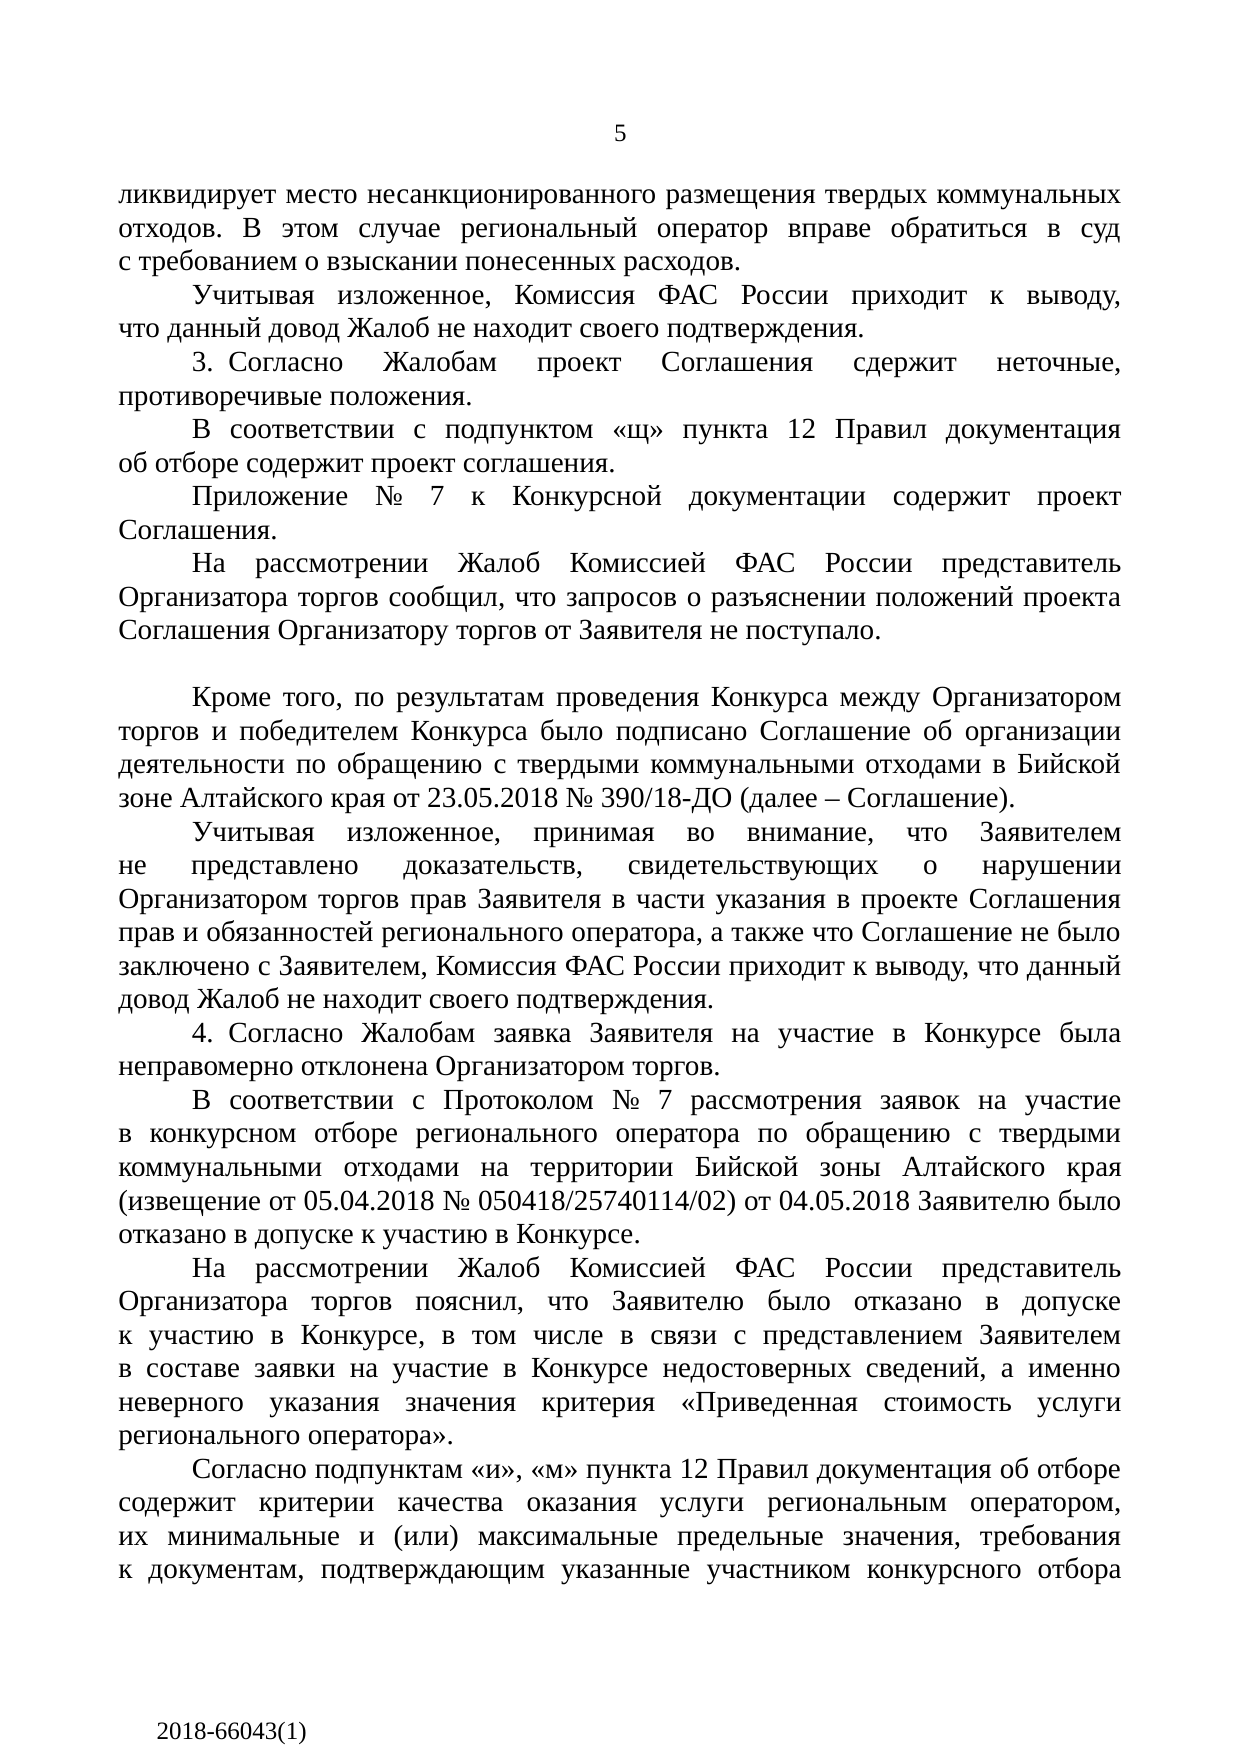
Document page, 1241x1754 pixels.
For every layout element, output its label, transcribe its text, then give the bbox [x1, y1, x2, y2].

text 4. Согласно Жалобам заявка Заявителя на участие в Конкурсе была неправомерно отклонена Организатором торгов. [118, 1015, 1122, 1082]
text Кроме того, по результатам проведения Конкурса между Организатором торгов и победителем Конкурса было подписано Соглашение об организации деятельности по обращению с твердыми коммунальными отходами в Бийской зоне Алтайского края от 23.05.2018 № 390/18-ДО (далее – Соглашение). [118, 679, 1122, 814]
text Учитывая изложенное, Комиссия ФАС России приходит к выводу, что данный довод Жалоб не находит своего подтверждения. [118, 277, 1122, 344]
text На рассмотрении Жалоб Комиссией ФАС России представитель Организатора торгов пояснил, что Заявителю было отказано в допуске к участию в Конкурсе, в том числе в связи с представлением Заявителем в составе заявки на участие в Конкурсе недостоверных сведений, а именно неверного указания значения критерия «Приведенная стоимость услуги регионального оператора». [118, 1250, 1122, 1451]
text Учитывая изложенное, принимая во внимание, что Заявителем не представлено доказательств, свидетельствующих о нарушении Организатором торгов прав Заявителя в части указания в проекте Соглашения прав и обязанностей регионального оператора, а также что Соглашение не было заключено с Заявителем, Комиссия ФАС России приходит к выводу, что данный довод Жалоб не находит своего подтверждения. [118, 814, 1122, 1015]
text На рассмотрении Жалоб Комиссией ФАС России представитель Организатора торгов сообщил, что запросов о разъяснении положений проекта Соглашения Организатору торгов от Заявителя не поступало. [118, 545, 1122, 646]
text В соответствии с Протоколом № 7 рассмотрения заявок на участие в конкурсном отборе регионального оператора по обращению с твердыми коммунальными отходами на территории Бийской зоны Алтайского края (извещение от 05.04.2018 № 050418/25740114/02) от 04.05.2018 Заявителю было отказано в допуске к участию в Конкурсе. [118, 1082, 1122, 1250]
text ликвидирует место несанкционированного размещения твердых коммунальных отходов. В этом случае региональный оператор вправе обратиться в суд с требованием о взыскании понесенных расходов. [118, 176, 1122, 277]
text В соответствии с подпунктом «щ» пункта 12 Правил документация об отборе содержит проект соглашения. [118, 411, 1122, 478]
text Приложение № 7 к Конкурсной документации содержит проект Соглашения. [118, 478, 1122, 545]
text Согласно подпунктам «и», «м» пункта 12 Правил документация об отборе содержит критерии качества оказания услуги региональным оператором, их минимальные и (или) максимальные предельные значения, требования к документам, подтверждающим указанные участником конкурсного отбора [118, 1451, 1122, 1585]
text 3. Согласно Жалобам проект Соглашения сдержит неточные, противоречивые положения. [118, 344, 1122, 411]
